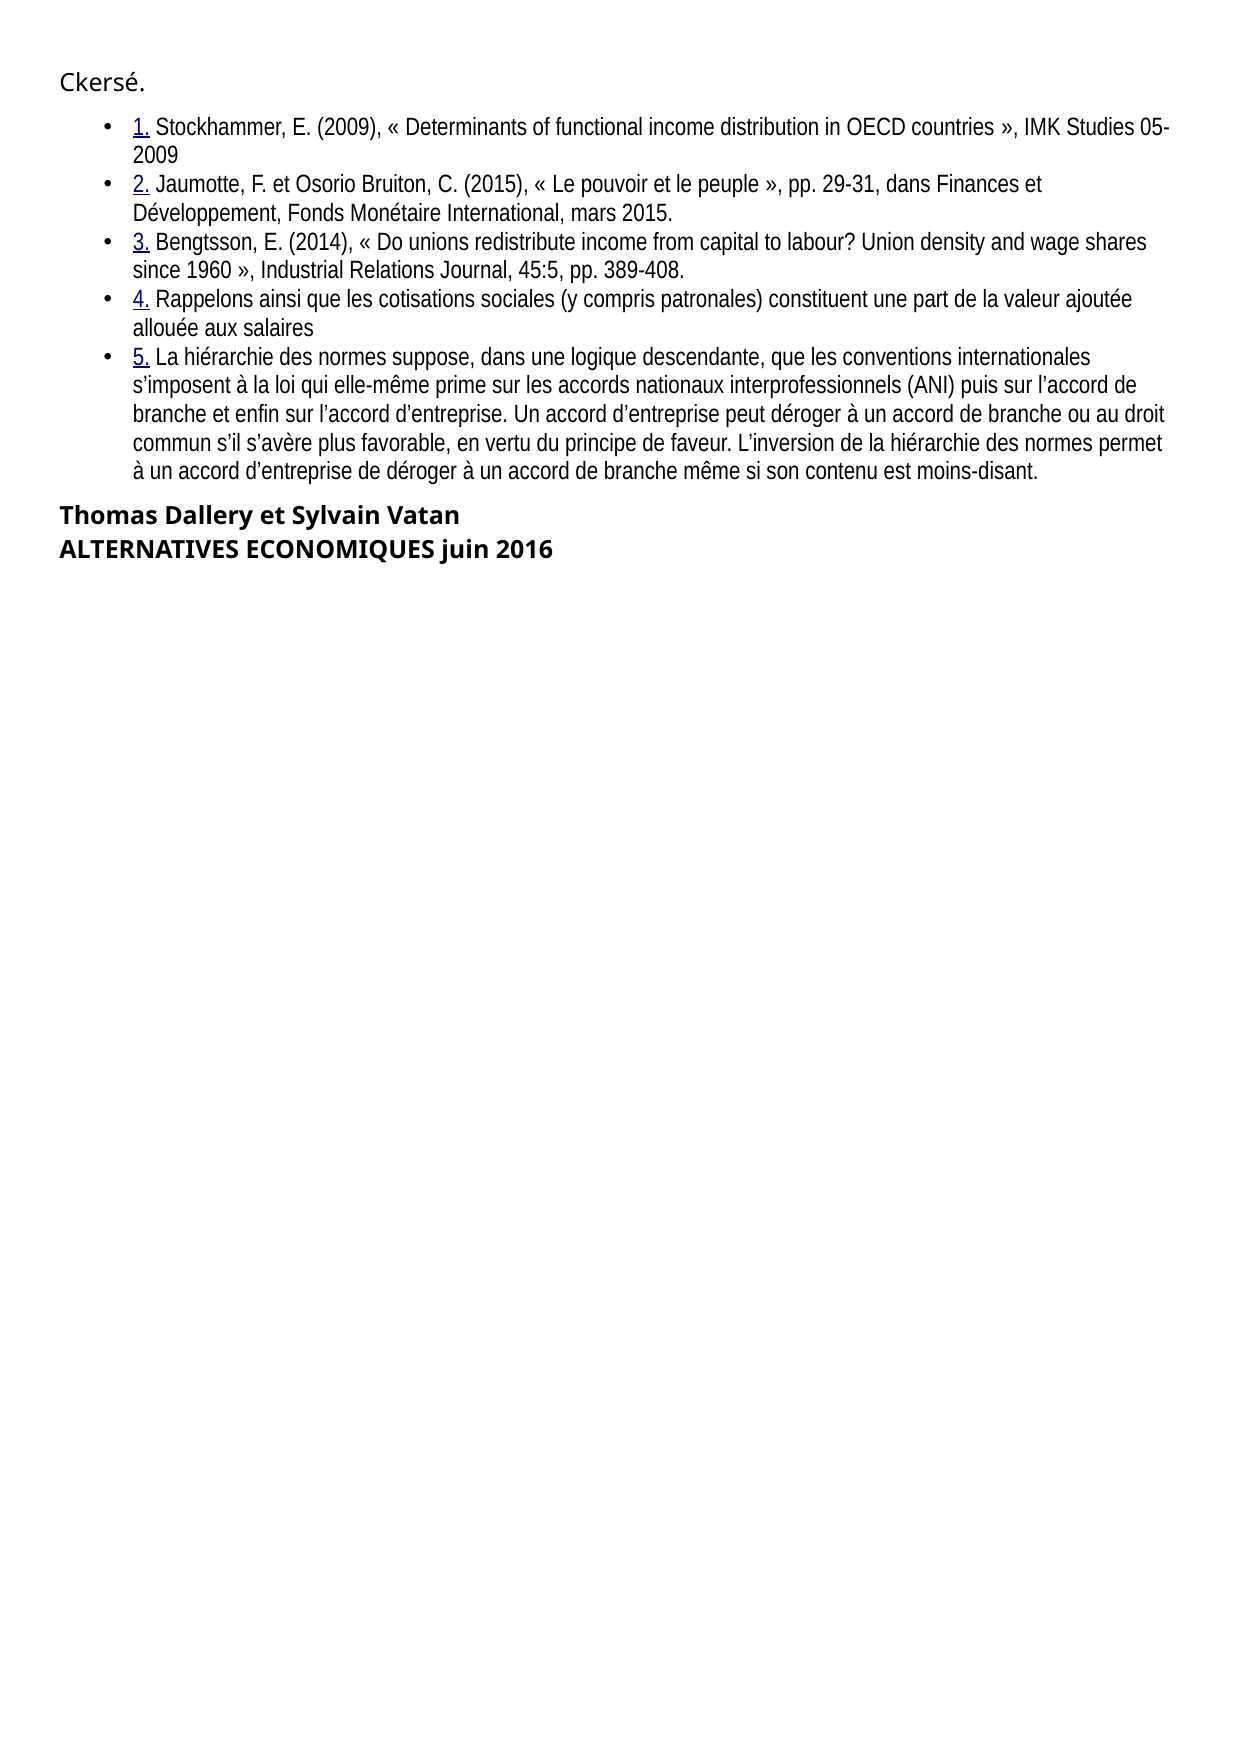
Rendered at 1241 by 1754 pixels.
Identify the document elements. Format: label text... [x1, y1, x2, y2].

list 1. Stockhammer, E. (2009), « Determinants of functional income distribution in OECD countries », IMK Studies 05-2009 [103, 112, 1181, 169]
text Thomas Dallery et Sylvain Vatan [59, 497, 1181, 532]
list 4. Rappelons ainsi que les cotisations sociales (y compris patronales) constituent une part de la valeur ajoutée allouée aux salaires [103, 284, 1181, 342]
list 5. La hiérarchie des normes suppose, dans une logique descendante, que les conventions internationales s’imposent à la loi qui elle-même prime sur les accords nationaux interprofessionnels (ANI) puis sur l’accord de branche et enfin sur l’accord d’entreprise. Un accord d’entreprise peut déroger à un accord de branche ou au droit commun s’il s’avère plus favorable, en vertu du principe de faveur. L’inversion de la hiérarchie des normes permet à un accord d’entreprise de déroger à un accord de branche même si son contenu est moins-disant. [103, 342, 1181, 485]
list 3. Bengtsson, E. (2014), « Do unions redistribute income from capital to labour? Union density and wage shares since 1960 », Industrial Relations Journal, 45:5, pp. 389-408. [103, 227, 1181, 284]
list 2. Jaumotte, F. et Osorio Bruiton, C. (2015), « Le pouvoir et le peuple », pp. 29-31, dans Finances et Développement, Fonds Monétaire International, mars 2015. [103, 169, 1181, 227]
text ALTERNATIVES ECONOMIQUES juin 2016 [59, 532, 1181, 566]
text Ckersé. [59, 65, 1181, 99]
